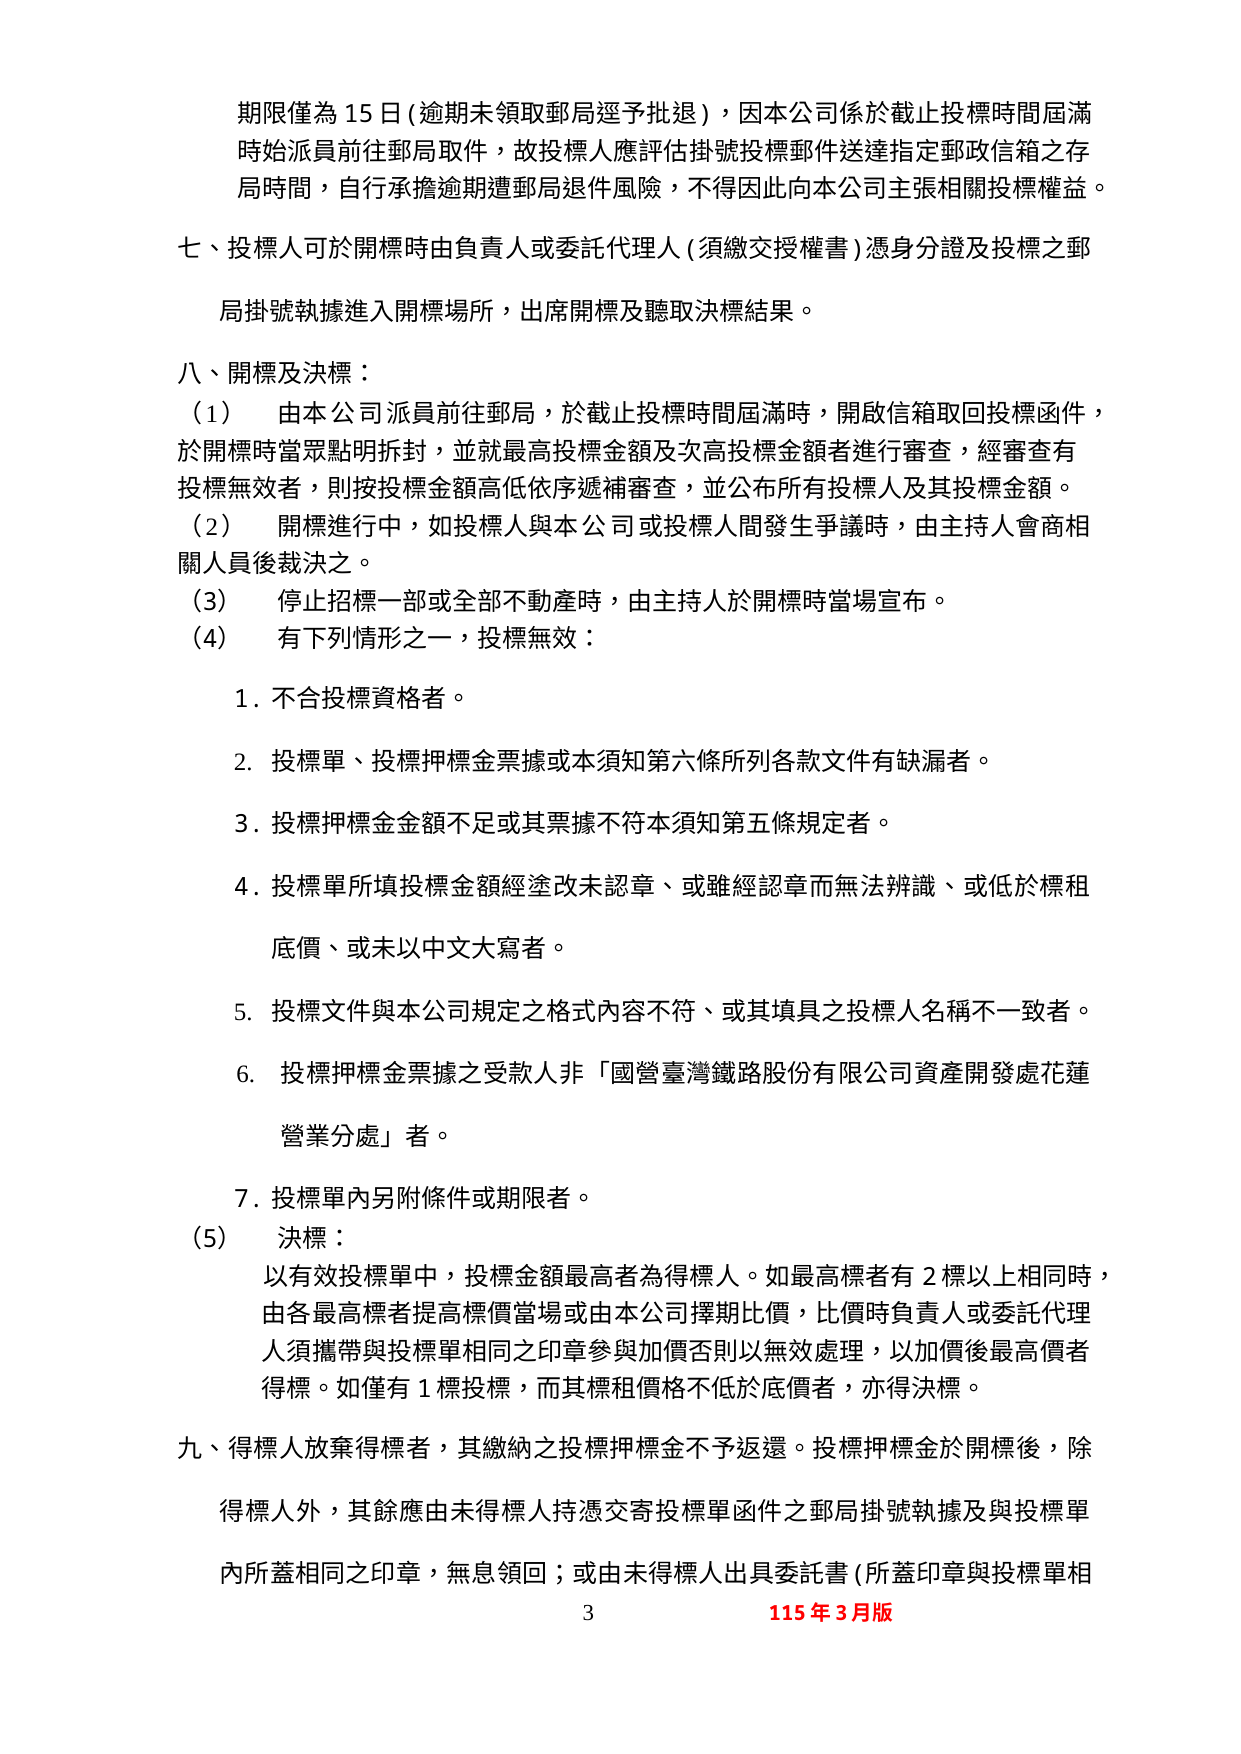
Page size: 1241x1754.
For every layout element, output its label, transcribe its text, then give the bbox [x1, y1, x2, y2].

text 八、開標及決標： [177, 330, 1092, 392]
text 七、投標人可於開標時由負責人或委託代理人(須繳交授權書)憑身分證及投標之郵局掛號執據進入開標場所，出席開標及聽取決標結果。 [177, 205, 1092, 330]
list 由本公司派員前往郵局，於截止投標時間屆滿時，開啟信箱取回投標函件，於開標時當眾點明拆封，並就最高投標金額及次高投標金額者進行審查，經審查有投標無效者，則按投標金額高低依序遞補審查，並公布所有投標人及其投標金額。 [177, 392, 1090, 505]
list 投標單內另附條件或期限者。 [233, 1155, 1092, 1217]
text 九、得標人放棄得標者，其繳納之投標押標金不予返還。投標押標金於開標後，除得標人外，其餘應由未得標人持憑交寄投標單函件之郵局掛號執據及與投標單內所蓋相同之印章，無息領回；或由未得標人出具委託書(所蓋印章與投標單相 [177, 1405, 1092, 1592]
list 投標押標金金額不足或其票據不符本須知第五條規定者。 [233, 780, 1092, 842]
list 不合投標資格者。 [233, 655, 1092, 717]
list 投標文件與本公司規定之格式內容不符、或其填具之投標人名稱不一致者。 [233, 967, 1092, 1030]
list 有下列情形之一，投標無效： [177, 617, 1090, 655]
text 逾期寄達者，由投標人逕洽郵局辦理原件退還。投標人一經投標後，不得撤標；得標後僅得以其為得標不動產之承租人。又郵政專用信箱之掛號函件存放郵局期限僅為15日(逾期未領取郵局逕予批退)，因本公司係於截止投標時間屆滿時始派員前往郵局取件，故投標人應評估掛號投標郵件送達指定郵政信箱之存局時間，自行承擔逾期遭郵局退件風險，不得因此向本公司主張相關投標權益。 [236, 92, 1092, 205]
list 停止招標一部或全部不動產時，由主持人於開標時當場宣布。 [177, 580, 1090, 617]
list 投標單、投標押標金票據或本須知第六條所列各款文件有缺漏者。 [233, 717, 1092, 780]
list 投標押標金票據之受款人非「國營臺灣鐵路股份有限公司資產開發處花蓮營業分處」者。 [236, 1030, 1092, 1155]
list 決標： [177, 1217, 1090, 1255]
text 以有效投標單中，投標金額最高者為得標人。如最高標者有2標以上相同時，由各最高標者提高標價當場或由本公司擇期比價，比價時負責人或委託代理人須攜帶與投標單相同之印章參與加價否則以無效處理，以加價後最高價者得標。如僅有1標投標，而其標租價格不低於底價者，亦得決標。 [262, 1255, 1092, 1405]
list 投標單所填投標金額經塗改未認章、或雖經認章而無法辨識、或低於標租底價、或未以中文大寫者。 [233, 842, 1092, 967]
list 開標進行中，如投標人與本公司或投標人間發生爭議時，由主持人會商相關人員後裁決之。 [177, 505, 1090, 580]
